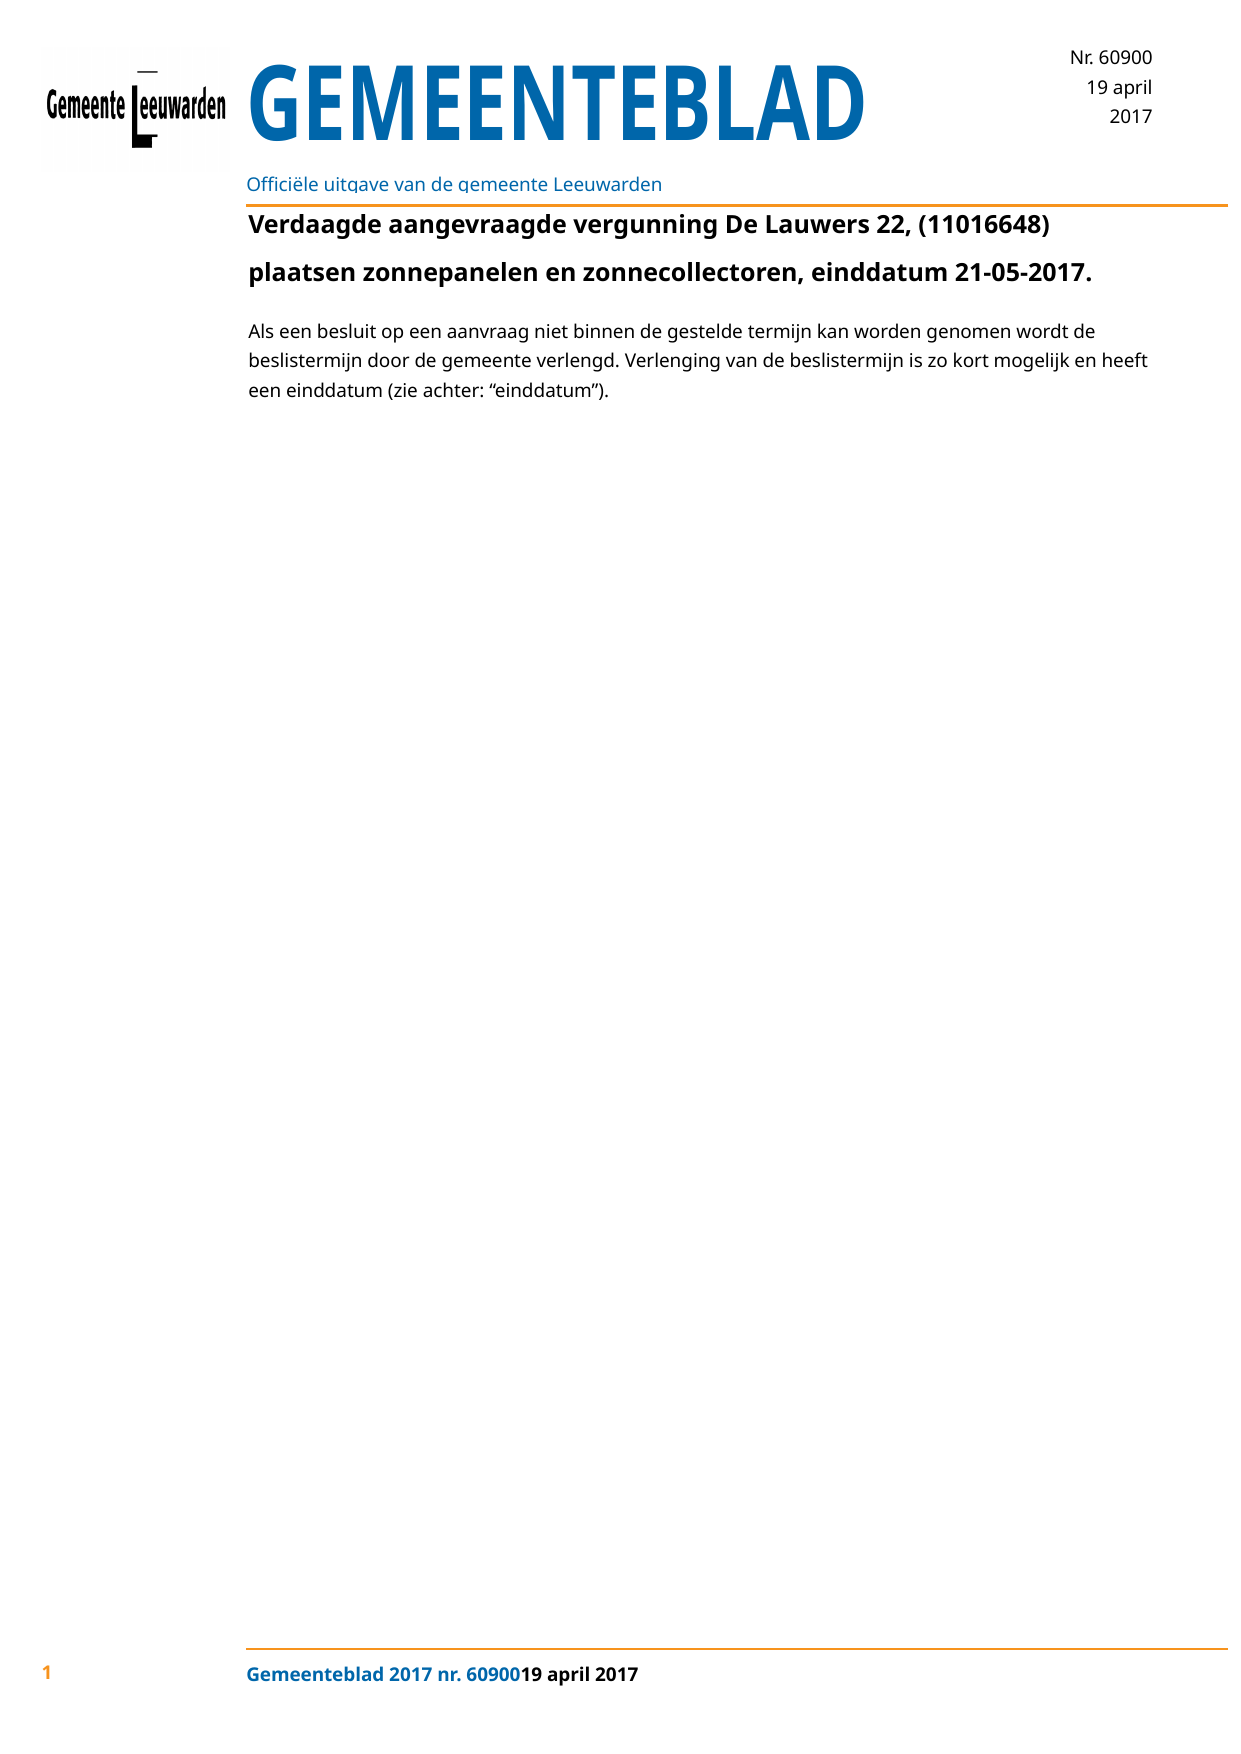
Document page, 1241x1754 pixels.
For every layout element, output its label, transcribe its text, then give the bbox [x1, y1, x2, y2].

text Verdaagde aangevraagde vergunning De Lauwers 22, (11016648) plaatsen zonnepanelen en zonnecollectoren, einddatum 21-05-2017. [248, 207, 1152, 288]
text Als een besluit op een aanvraag niet binnen de gestelde termijn kan worden genomen wordt de beslistermijn door de gemeente verlengd. Verlenging van de beslistermijn is zo kort mogelijk en heeft een einddatum (zie achter: “einddatum”). [248, 318, 1152, 403]
picture [41, 47, 231, 172]
